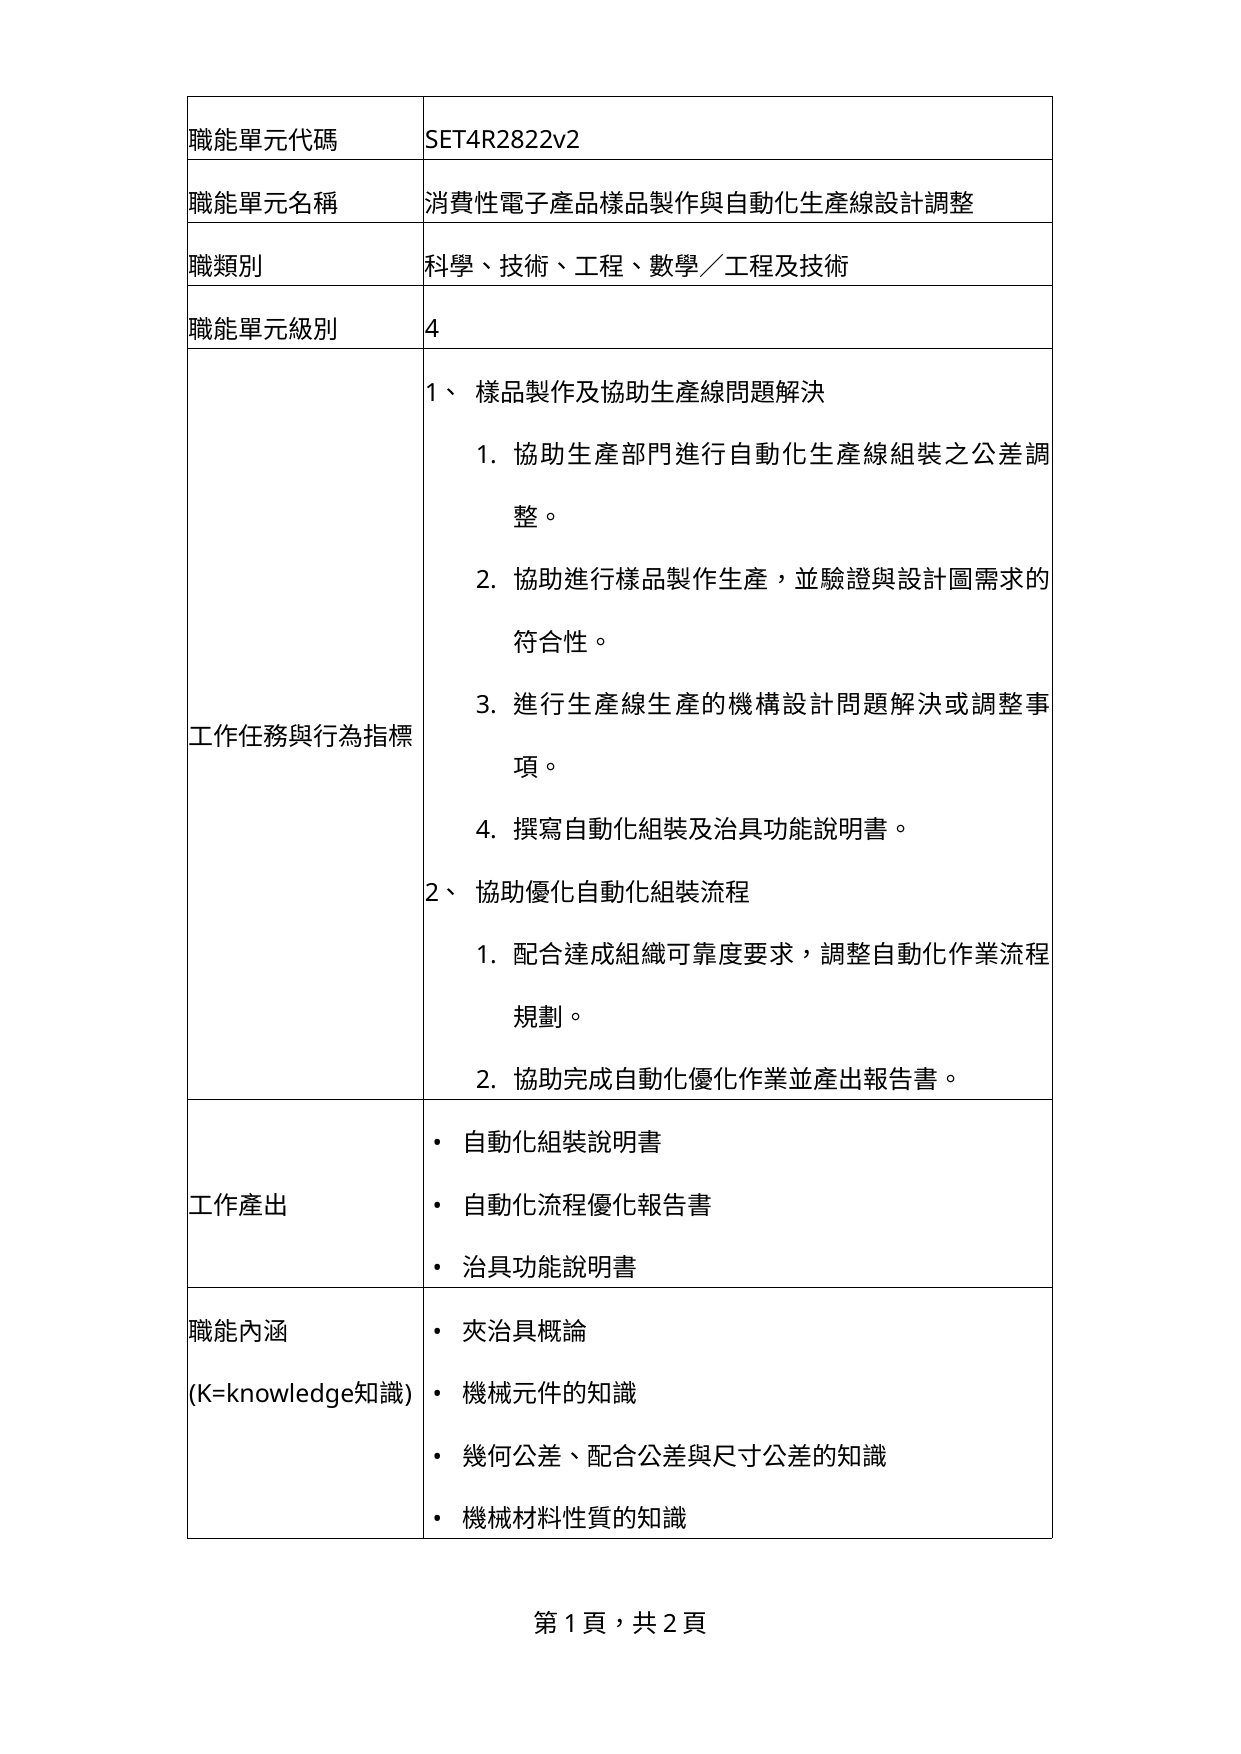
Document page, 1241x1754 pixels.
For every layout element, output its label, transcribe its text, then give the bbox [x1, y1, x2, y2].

table_cell 職類別 [188, 223, 423, 285]
table_cell 職能單元級別 [188, 286, 423, 348]
table_cell 消費性電子產品樣品製作與自動化生產線設計調整 [424, 160, 1052, 222]
table_cell 夾治具概論 機械元件的知識 幾何公差、配合公差與尺寸公差的知識 機械材料性質的知識 自動化元件知識 物件感測器選用知識 [424, 1288, 1052, 1537]
table_cell 4 [424, 286, 1052, 348]
table_cell 職能單元名稱 [188, 160, 423, 222]
table_cell 工作產出 [188, 1100, 423, 1287]
table_cell 樣品製作及協助生產線問題解決 協助生產部門進行自動化生產線組裝之公差調整。 協助進行樣品製作生產，並驗證與設計圖需求的符合性。 進行生產線生產的機構設計問題解決或調整事項。 撰寫自動化組裝及治具功能說明書。 協助優化自動化組裝流程 配合達成組織可靠度要求，調整自動化作業流程規劃。 協助完成自動化優化作業並產出報告書。 [424, 349, 1052, 1099]
table_header 職能單元代碼 [188, 97, 423, 159]
table_header SET4R2822v2 [424, 97, 1052, 159]
table_cell 自動化組裝說明書 自動化流程優化報告書 治具功能說明書 [424, 1100, 1052, 1287]
table_cell 職能內涵 (K=knowledge知識) [188, 1288, 423, 1537]
table_cell 科學、技術、工程、數學／工程及技術 [424, 223, 1052, 285]
table_cell 工作任務與行為指標 [188, 349, 423, 1099]
